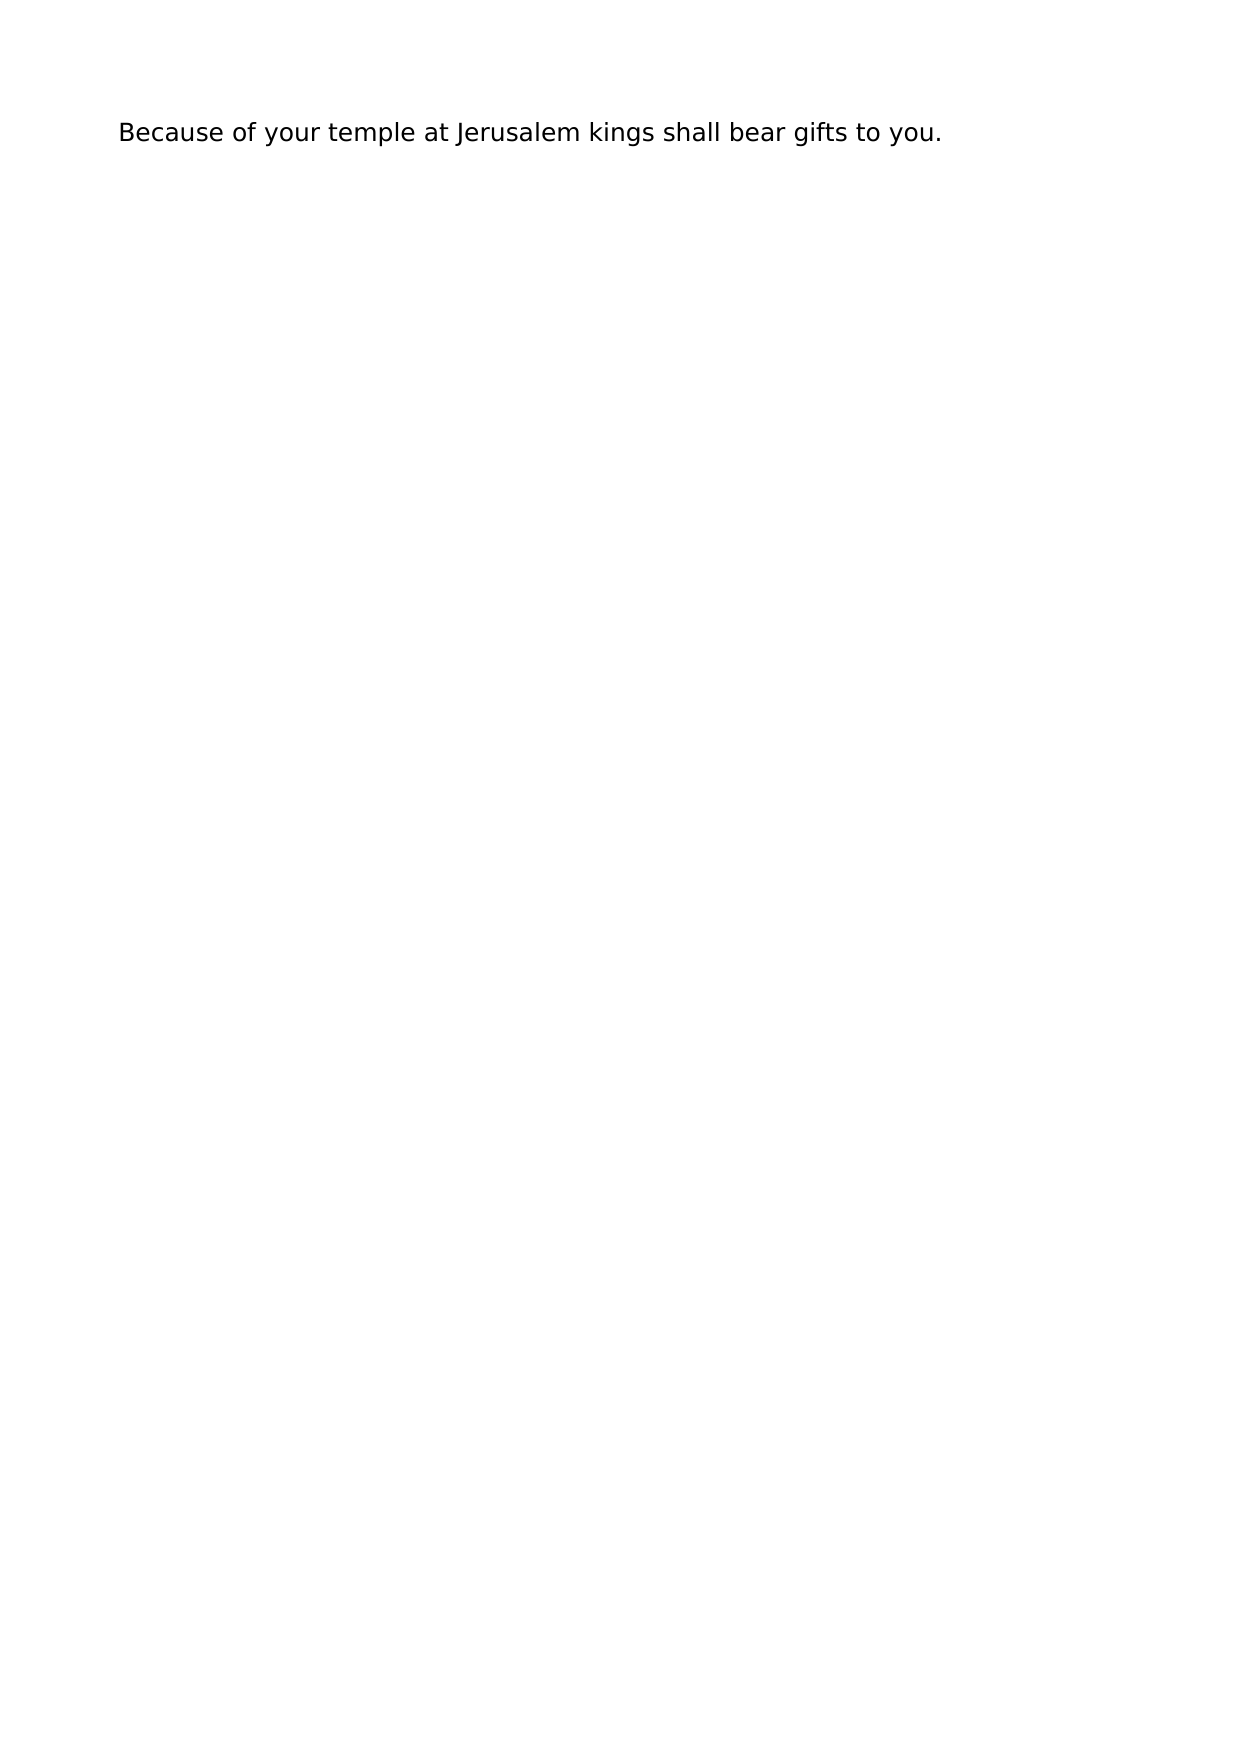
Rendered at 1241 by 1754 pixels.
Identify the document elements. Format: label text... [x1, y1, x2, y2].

text Because of your temple at Jerusalem kings shall bear gifts to you. [118, 118, 1122, 147]
